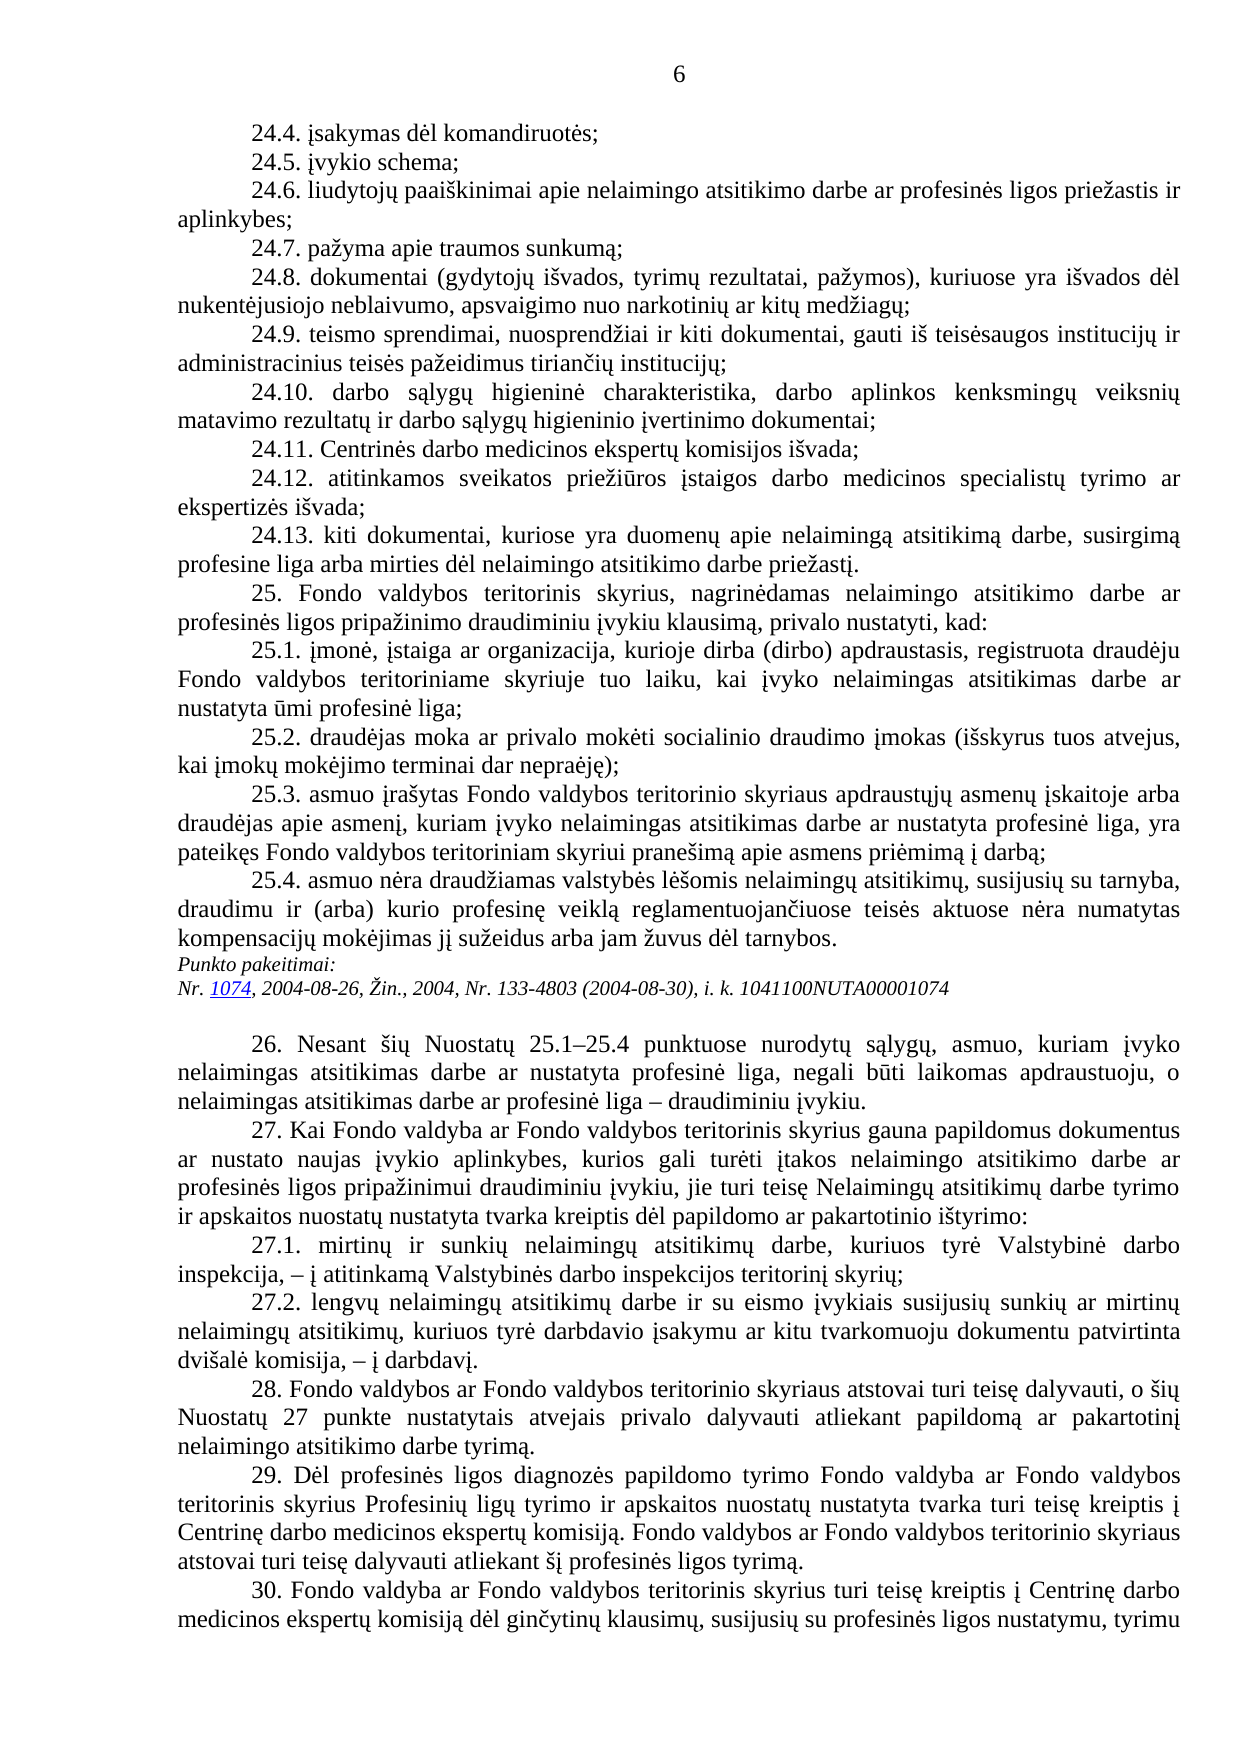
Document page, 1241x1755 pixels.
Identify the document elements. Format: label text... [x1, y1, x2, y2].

text 24.6. liudytojų paaiškinimai apie nelaimingo atsitikimo darbe ar profesinės ligos priežastis ir aplinkybes; [177, 176, 1181, 233]
text 24.5. įvykio schema; [177, 147, 1181, 176]
text 24.11. Centrinės darbo medicinos ekspertų komisijos išvada; [177, 434, 1181, 463]
text 30. Fondo valdyba ar Fondo valdybos teritorinis skyrius turi teisę kreiptis į Centrinę darbo medicinos ekspertų komisiją dėl ginčytinų klausimų, susijusių su profesinės ligos nustatymu, tyrimu [177, 1575, 1181, 1632]
text 25.3. asmuo įrašytas Fondo valdybos teritorinio skyriaus apdraustųjų asmenų įskaitoje arba draudėjas apie asmenį, kuriam įvyko nelaimingas atsitikimas darbe ar nustatyta profesinė liga, yra pateikęs Fondo valdybos teritoriniam skyriui pranešimą apie asmens priėmimą į darbą; [177, 779, 1181, 866]
text 24.13. kiti dokumentai, kuriose yra duomenų apie nelaimingą atsitikimą darbe, susirgimą profesine liga arba mirties dėl nelaimingo atsitikimo darbe priežastį. [177, 521, 1181, 578]
text 27.1. mirtinų ir sunkių nelaimingų atsitikimų darbe, kuriuos tyrė Valstybinė darbo inspekcija, – į atitinkamą Valstybinės darbo inspekcijos teritorinį skyrių; [177, 1230, 1181, 1287]
text 24.10. darbo sąlygų higieninė charakteristika, darbo aplinkos kenksmingų veiksnių matavimo rezultatų ir darbo sąlygų higieninio įvertinimo dokumentai; [177, 377, 1181, 434]
text 26. Nesant šių Nuostatų 25.1–25.4 punktuose nurodytų sąlygų, asmuo, kuriam įvyko nelaimingas atsitikimas darbe ar nustatyta profesinė liga, negali būti laikomas apdraustuoju, o nelaimingas atsitikimas darbe ar profesinė liga – draudiminiu įvykiu. [177, 1029, 1181, 1115]
text 24.9. teismo sprendimai, nuosprendžiai ir kiti dokumentai, gauti iš teisėsaugos institucijų ir administracinius teisės pažeidimus tiriančių institucijų; [177, 319, 1181, 377]
text 24.4. įsakymas dėl komandiruotės; [177, 118, 1181, 147]
text Nr. 1074, 2004-08-26, Žin., 2004, Nr. 133-4803 (2004-08-30), i. k. 1041100NUTA00001074 [177, 976, 1181, 1000]
text 24.8. dokumentai (gydytojų išvados, tyrimų rezultatai, pažymos), kuriuose yra išvados dėl nukentėjusiojo neblaivumo, apsvaigimo nuo narkotinių ar kitų medžiagų; [177, 262, 1181, 319]
text 25.4. asmuo nėra draudžiamas valstybės lėšomis nelaimingų atsitikimų, susijusių su tarnyba, draudimu ir (arba) kurio profesinę veiklą reglamentuojančiuose teisės aktuose nėra numatytas kompensacijų mokėjimas jį sužeidus arba jam žuvus dėl tarnybos. [177, 866, 1181, 952]
text 27.2. lengvų nelaimingų atsitikimų darbe ir su eismo įvykiais susijusių sunkių ar mirtinų nelaimingų atsitikimų, kuriuos tyrė darbdavio įsakymu ar kitu tvarkomuoju dokumentu patvirtinta dvišalė komisija, – į darbdavį. [177, 1287, 1181, 1374]
text 29. Dėl profesinės ligos diagnozės papildomo tyrimo Fondo valdyba ar Fondo valdybos teritorinis skyrius Profesinių ligų tyrimo ir apskaitos nuostatų nustatyta tvarka turi teisę kreiptis į Centrinę darbo medicinos ekspertų komisiją. Fondo valdybos ar Fondo valdybos teritorinio skyriaus atstovai turi teisę dalyvauti atliekant šį profesinės ligos tyrimą. [177, 1460, 1181, 1575]
text 24.7. pažyma apie traumos sunkumą; [177, 233, 1181, 262]
text Punkto pakeitimai: [177, 952, 1181, 976]
text 25. Fondo valdybos teritorinis skyrius, nagrinėdamas nelaimingo atsitikimo darbe ar profesinės ligos pripažinimo draudiminiu įvykiu klausimą, privalo nustatyti, kad: [177, 578, 1181, 636]
text 25.1. įmonė, įstaiga ar organizacija, kurioje dirba (dirbo) apdraustasis, registruota draudėju Fondo valdybos teritoriniame skyriuje tuo laiku, kai įvyko nelaimingas atsitikimas darbe ar nustatyta ūmi profesinė liga; [177, 636, 1181, 722]
text 27. Kai Fondo valdyba ar Fondo valdybos teritorinis skyrius gauna papildomus dokumentus ar nustato naujas įvykio aplinkybes, kurios gali turėti įtakos nelaimingo atsitikimo darbe ar profesinės ligos pripažinimui draudiminiu įvykiu, jie turi teisę Nelaimingų atsitikimų darbe tyrimo ir apskaitos nuostatų nustatyta tvarka kreiptis dėl papildomo ar pakartotinio ištyrimo: [177, 1115, 1181, 1230]
text 28. Fondo valdybos ar Fondo valdybos teritorinio skyriaus atstovai turi teisę dalyvauti, o šių Nuostatų 27 punkte nustatytais atvejais privalo dalyvauti atliekant papildomą ar pakartotinį nelaimingo atsitikimo darbe tyrimą. [177, 1374, 1181, 1460]
text 24.12. atitinkamos sveikatos priežiūros įstaigos darbo medicinos specialistų tyrimo ar ekspertizės išvada; [177, 463, 1181, 521]
text 25.2. draudėjas moka ar privalo mokėti socialinio draudimo įmokas (išskyrus tuos atvejus, kai įmokų mokėjimo terminai dar nepraėję); [177, 722, 1181, 779]
